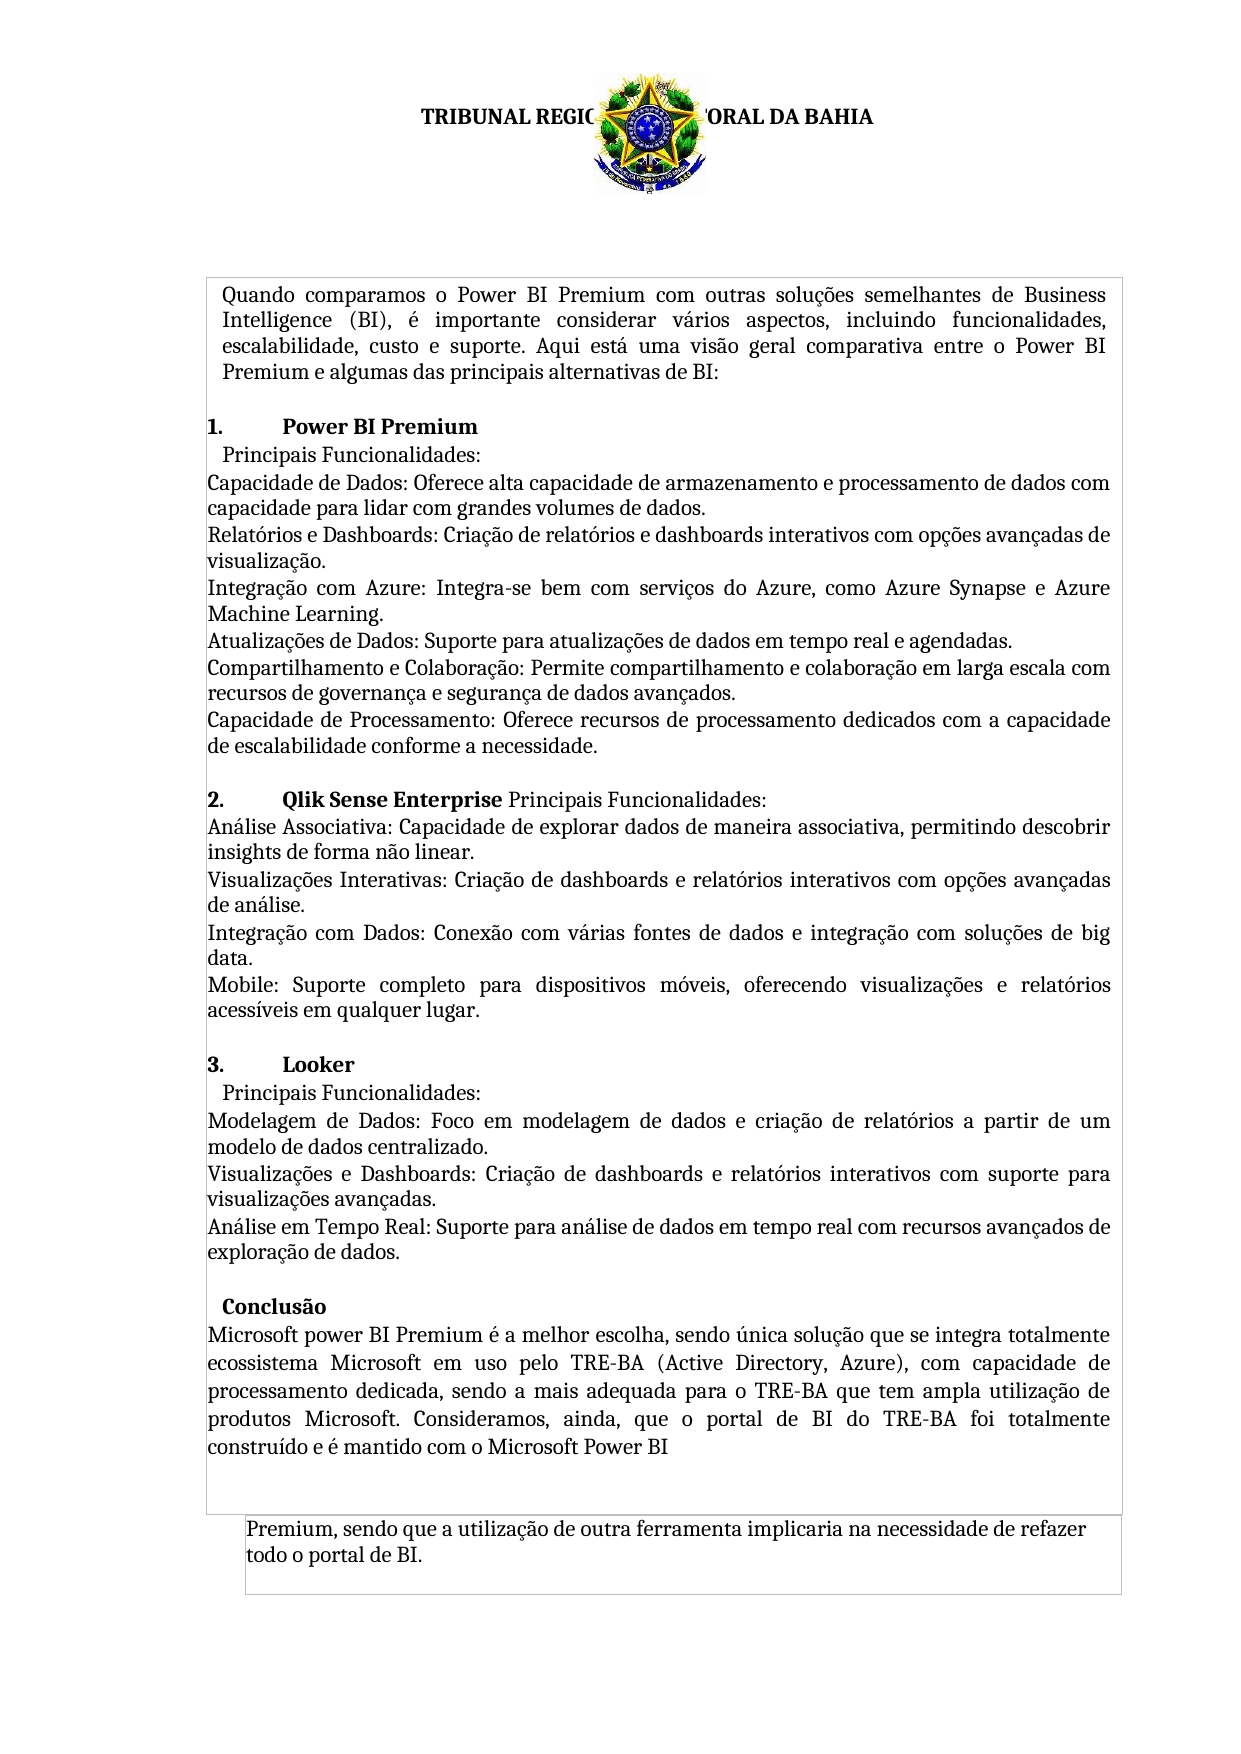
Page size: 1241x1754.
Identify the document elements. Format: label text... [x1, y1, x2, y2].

text Premium, sendo que a utilização de outra ferramenta implicaria na necessidade de refazer todo o portal de BI. [246, 1516, 1121, 1568]
table_cell Quando comparamos o Power BI Premium com outras soluções semelhantes de Business Intelligence (BI), é importante considerar vários aspectos, incluindo funcionalidades, escalabilidade, custo e suporte. Aqui está uma visão geral comparativa entre o Power BI Premium e algumas das principais alternativas de BI: Power BI Premium Principais Funcionalidades: Capacidade de Dados: Oferece alta capacidade de armazenamento e processamento de dados com capacidade para lidar com grandes volumes de dados. Relatórios e Dashboards: Criação de relatórios e dashboards interativos com opções avançadas de visualização. Integração com Azure: Integra-se bem com serviços do Azure, como Azure Synapse e Azure Machine Learning. Atualizações de Dados: Suporte para atualizações de dados em tempo real e agendadas. Compartilhamento e Colaboração: Permite compartilhamento e colaboração em larga escala com recursos de governança e segurança de dados avançados. Capacidade de Processamento: Oferece recursos de processamento dedicados com a capacidade de escalabilidade conforme a necessidade. Qlik Sense Enterprise Principais Funcionalidades: Análise Associativa: Capacidade de explorar dados de maneira associativa, permitindo descobrir insights de forma não linear. Visualizações Interativas: Criação de dashboards e relatórios interativos com opções avançadas de análise. Integração com Dados: Conexão com várias fontes de dados e integração com soluções de big data. Mobile: Suporte completo para dispositivos móveis, oferecendo visualizações e relatórios acessíveis em qualquer lugar. Looker Principais Funcionalidades: Modelagem de Dados: Foco em modelagem de dados e criação de relatórios a partir de um modelo de dados centralizado. Visualizações e Dashboards: Criação de dashboards e relatórios interativos com suporte para visualizações avançadas. Análise em Tempo Real: Suporte para análise de dados em tempo real com recursos avançados de exploração de dados. Conclusão Microsoft power BI Premium é a melhor escolha, sendo única solução que se integra totalmente ecossistema Microsoft em uso pelo TRE-BA (Active Directory, Azure), com capacidade de processamento dedicada, sendo a mais adequada para o TRE-BA que tem ampla utilização de produtos Microsoft. Consideramos, ainda, que o portal de BI do TRE-BA foi totalmente construído e é mantido com o Microsoft Power BI [207, 278, 1122, 1514]
